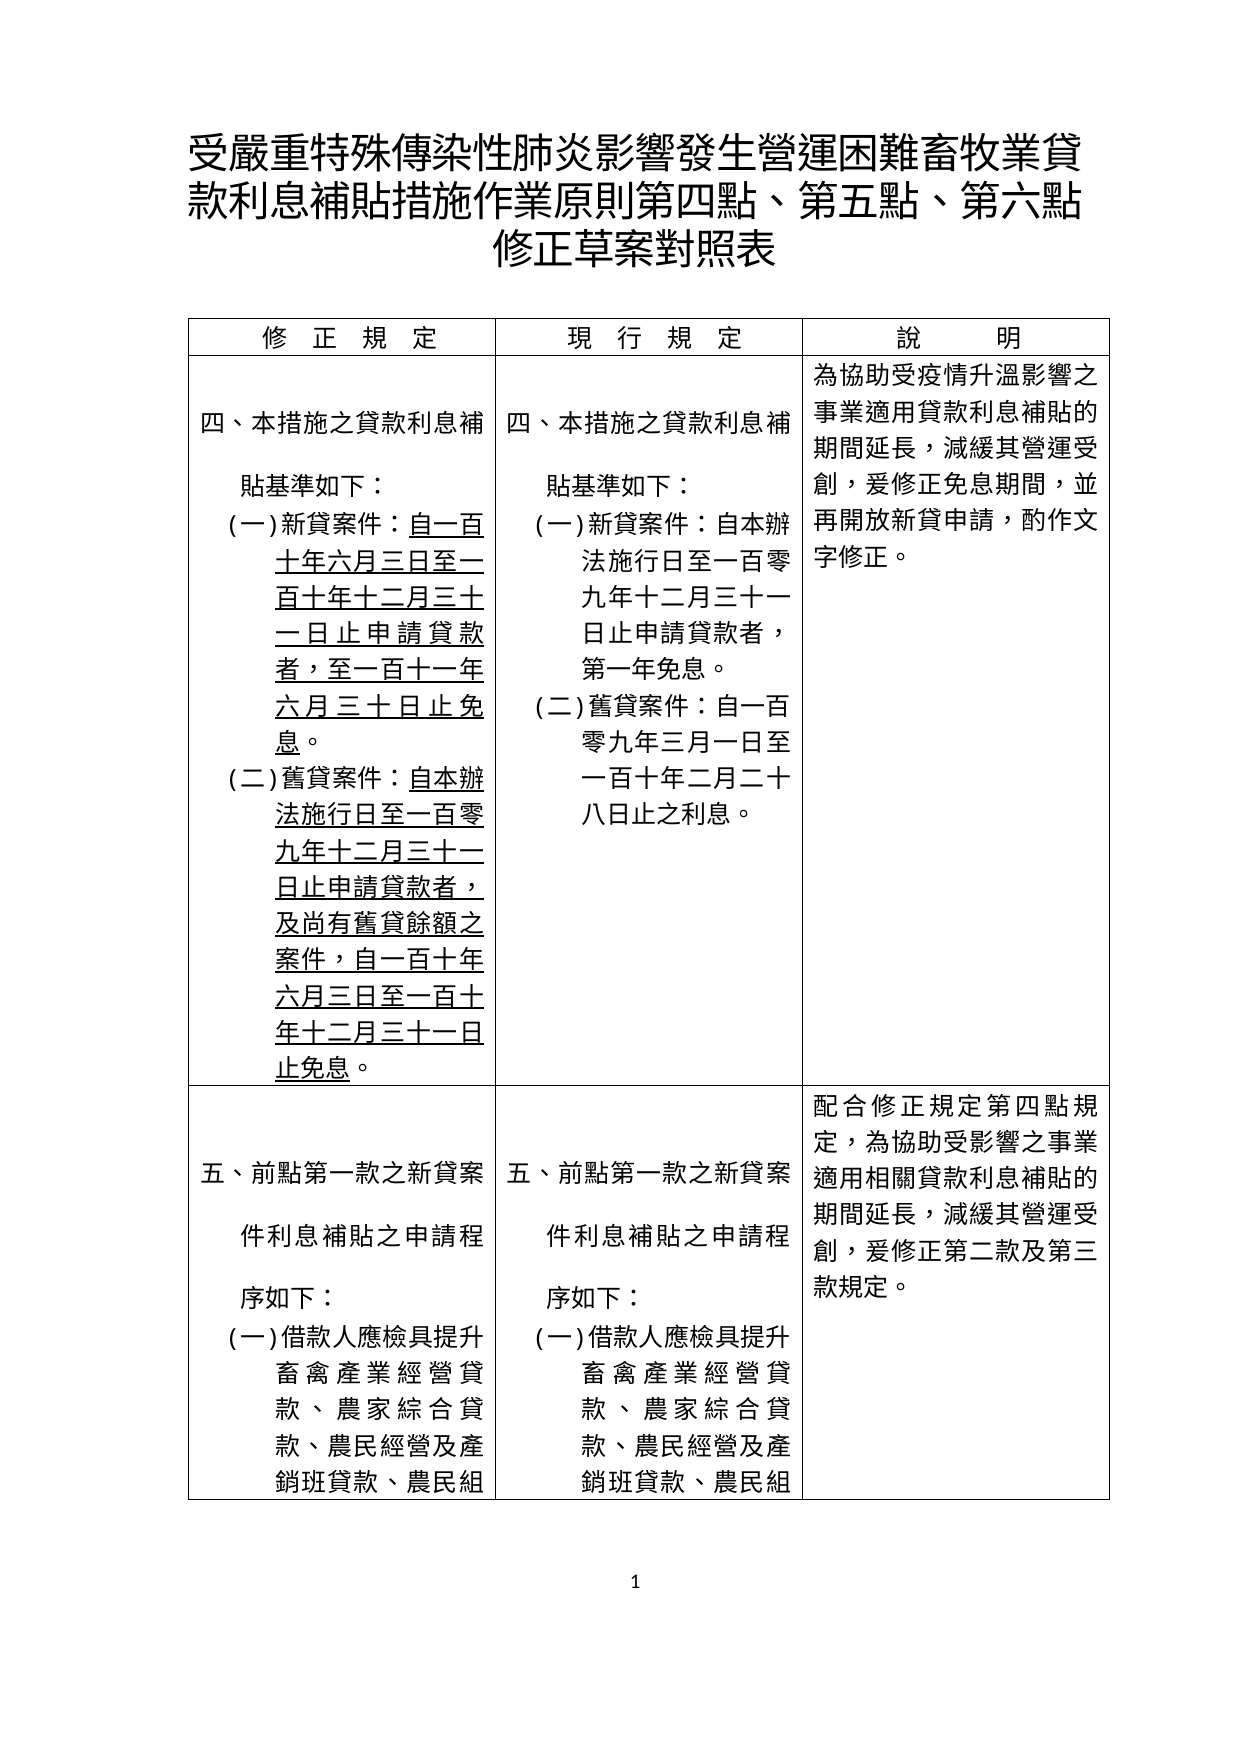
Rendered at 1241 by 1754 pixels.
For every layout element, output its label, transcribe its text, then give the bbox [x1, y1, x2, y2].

table_cell 五、前點第一款之新貸案件利息補貼之申請程序如下： (一)借款人應檢具提升畜禽產業經營貸款、農家綜合貸款、農民經營及產銷班貸款、農民組 [496, 1086, 802, 1499]
text 受嚴重特殊傳染性肺炎影響發生營運困難畜牧業貸款利息補貼措施作業原則第四點、第五點、第六點修正草案對照表 [177, 130, 1093, 274]
table_header 說 明 [803, 319, 1109, 355]
table_cell 四、本措施之貸款利息補貼基準如下： (一)新貸案件：自一百十年六月三日至一百十年十二月三十一日止申請貸款者，至一百十一年六月三十日止免息。 (二)舊貸案件：自本辦法施行日至一百零九年十二月三十一日止申請貸款者，及尚有舊貸餘額之案件，自一百十年六月三日至一百十年十二月三十一日止免息。 [189, 356, 495, 1085]
table_cell 為協助受疫情升溫影響之事業適用貸款利息補貼的期間延長，減緩其營運受創，爰修正免息期間，並再開放新貸申請，酌作文字修正。 [803, 356, 1109, 1085]
table_cell 五、前點第一款之新貸案件利息補貼之申請程序如下： (一)借款人應檢具提升畜禽產業經營貸款、農家綜合貸款、農民經營及產銷班貸款、農民組 [189, 1086, 495, 1499]
table_header 現 行 規 定 [496, 319, 802, 355]
table_header 修 正 規 定 [189, 319, 495, 355]
table_cell 配合修正規定第四點規定，為協助受影響之事業適用相關貸款利息補貼的期間延長，減緩其營運受創，爰修正第二款及第三款規定。 [803, 1086, 1109, 1499]
table_cell 四、本措施之貸款利息補貼基準如下： (一)新貸案件：自本辦法施行日至一百零九年十二月三十一日止申請貸款者，第一年免息。 (二)舊貸案件：自一百零九年三月一日至一百十年二月二十八日止之利息。 [496, 356, 802, 1085]
